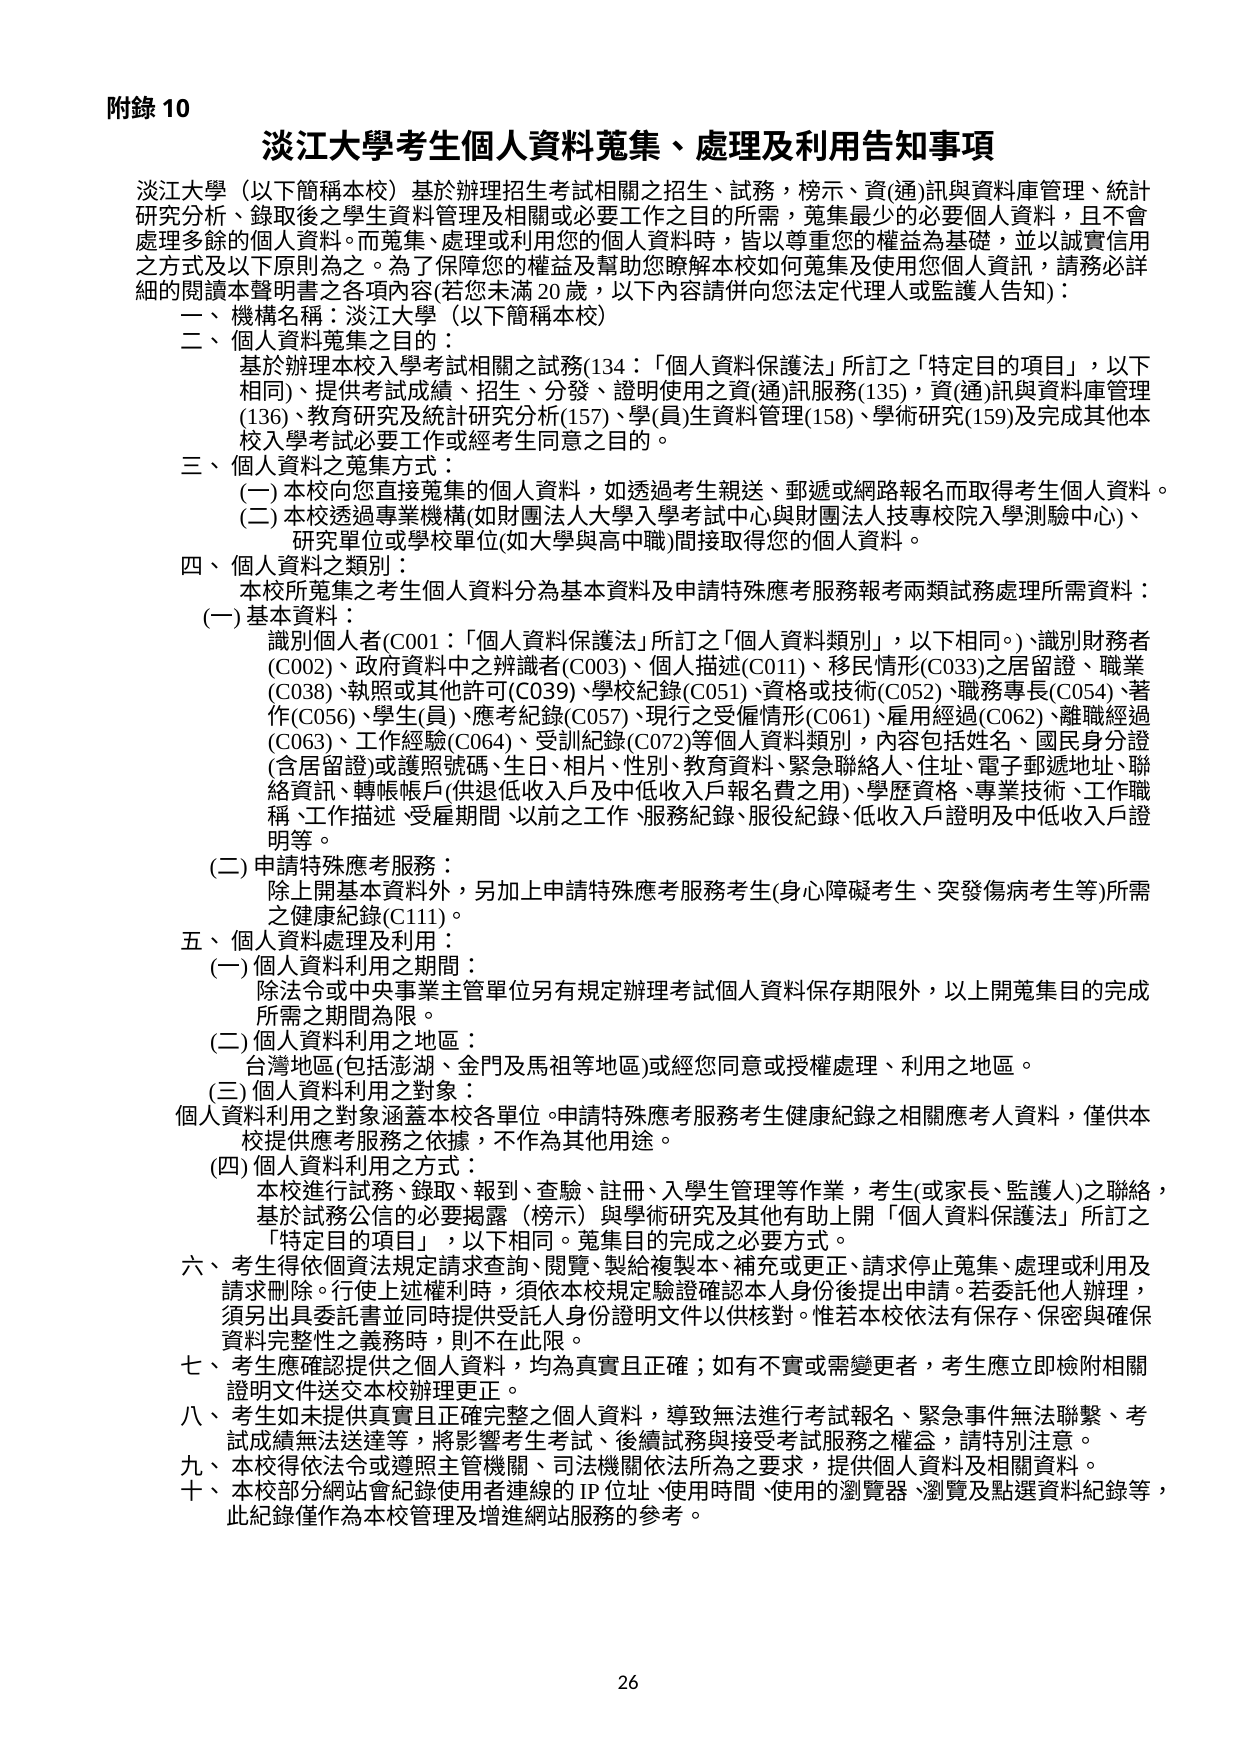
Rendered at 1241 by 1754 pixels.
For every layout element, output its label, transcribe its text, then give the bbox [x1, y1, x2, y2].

list 個人資料利用之對象： [208, 1079, 1152, 1104]
list 考生應確認提供之個人資料，均為真實且正確；如有不實或需變更者，考生應立即檢附相關證明文件送交本校辦理更正。 [180, 1354, 1152, 1404]
text 除上開基本資料外，另加上申請特殊應考服務考生(身心障礙考生、突發傷病考生等)所需之健康紀錄(C111)。 [268, 879, 1152, 929]
list 基本資料： [203, 604, 1152, 629]
text 本校所蒐集之考生個人資料分為基本資料及申請特殊應考服務報考兩類試務處理所需資料： [239, 579, 1152, 604]
text 淡江大學（以下簡稱本校）基於辦理招生考試相關之招生、試務，榜示、資(通)訊與資料庫管理、統計研究分析、錄取後之學生資料管理及相關或必要工作之目的所需，蒐集最少的必要個人資料，且不會處理多餘的個人資料。而蒐集、處理或利用您的個人資料時，皆以尊重您的權益為基礎，並以誠實信用之方式及以下原則為之。為了保障您的權益及幫助您瞭解本校如何蒐集及使用您個人資訊，請務必詳細的閱讀本聲明書之各項內容(若您未滿20歲，以下內容請併向您法定代理人或監護人告知)： [136, 179, 1152, 304]
list 個人資料之蒐集方式： [180, 454, 1152, 479]
text 個人資料利用之對象涵蓋本校各單位。申請特殊應考服務考生健康紀錄之相關應考人資料，僅供本校提供應考服務之依據，不作為其他用途。 [106, 1104, 1152, 1154]
list 個人資料利用之地區： [210, 1029, 1152, 1054]
list 個人資料蒐集之目的： [180, 329, 1152, 354]
list 本校部分網站會紀錄使用者連線的IP位址、使用時間、使用的瀏覽器、瀏覽及點選資料紀錄等，此紀錄僅作為本校管理及增進網站服務的參考。 [180, 1479, 1152, 1529]
list 考生得依個資法規定請求查詢、閱覽、製給複製本、補充或更正、請求停止蒐集、處理或利用及請求刪除。行使上述權利時，須依本校規定驗證確認本人身份後提出申請。若委託他人辦理，須另出具委託書並同時提供受託人身份證明文件以供核對。惟若本校依法有保存、保密與確保資料完整性之義務時，則不在此限。 [181, 1254, 1152, 1354]
list 考生如未提供真實且正確完整之個人資料，導致無法進行考試報名、緊急事件無法聯繫、考試成績無法送達等，將影響考生考試、後續試務與接受考試服務之權益，請特別注意。 [180, 1404, 1152, 1454]
text 本校進行試務、錄取、報到、查驗、註冊、入學生管理等作業，考生(或家長、監護人)之聯絡，基於試務公信的必要揭露（榜示）與學術研究及其他有助上開「個人資料保護法」所訂之「特定目的項目」，以下相同。蒐集目的完成之必要方式。 [256, 1179, 1152, 1254]
list 申請特殊應考服務： [209, 854, 1152, 879]
list 個人資料利用之期間： [210, 954, 1152, 979]
text 台灣地區(包括澎湖、金門及馬祖等地區)或經您同意或授權處理、利用之地區。 [106, 1054, 1152, 1079]
list 本校向您直接蒐集的個人資料，如透過考生親送、郵遞或網路報名而取得考生個人資料。 [239, 479, 1152, 504]
list 個人資料之類別： [180, 554, 1152, 579]
list 本校得依法令或遵照主管機關、司法機關依法所為之要求，提供個人資料及相關資料。 [180, 1454, 1152, 1479]
text 識別個人者(C001：「個人資料保護法」所訂之「個人資料類別」，以下相同。)、識別財務者(C002)、政府資料中之辨識者(C003)、個人描述(C011)、移民情形(C033)之居留證、職業(C038)、執照或其他許可(C039)、學校紀錄(C051)、資格或技術(C052)、職務專長(C054)、著作(C056)、學生(員)、應考紀錄(C057)、現行之受僱情形(C061)、雇用經過(C062)、離職經過(C063)、工作經驗(C064)、受訓紀錄(C072)等個人資料類別，內容包括姓名、國民身分證(含居留證)或護照號碼、生日、相片、性別、教育資料、緊急聯絡人、住址、電子郵遞地址、聯絡資訊、轉帳帳戶(供退低收入戶及中低收入戶報名費之用)、學歷資格、專業技術、工作職稱、工作描述、受雇期間、以前之工作、服務紀錄、服役紀錄、低收入戶證明及中低收入戶證明等。 [268, 629, 1152, 854]
text 除法令或中央事業主管單位另有規定辦理考試個人資料保存期限外，以上開蒐集目的完成所需之期間為限。 [256, 979, 1152, 1029]
list 個人資料處理及利用： [180, 929, 1152, 954]
text 基於辦理本校入學考試相關之試務(134：「個人資料保護法」所訂之「特定目的項目」，以下相同)、提供考試成績、招生、分發、證明使用之資(通)訊服務(135)，資(通)訊與資料庫管理(136)、教育研究及統計研究分析(157)、學(員)生資料管理(158)、學術研究(159)及完成其他本校入學考試必要工作或經考生同意之目的。 [239, 354, 1152, 454]
list 機構名稱：淡江大學（以下簡稱本校） [180, 304, 1152, 329]
text 附錄10 [106, 89, 1150, 125]
list 個人資料利用之方式： [210, 1154, 1152, 1179]
list 本校透過專業機構(如財團法人大學入學考試中心與財團法人技專校院入學測驗中心)、研究單位或學校單位(如大學與高中職)間接取得您的個人資料。 [239, 504, 1152, 554]
text 淡江大學考生個人資料蒐集、處理及利用告知事項 [106, 125, 1150, 167]
